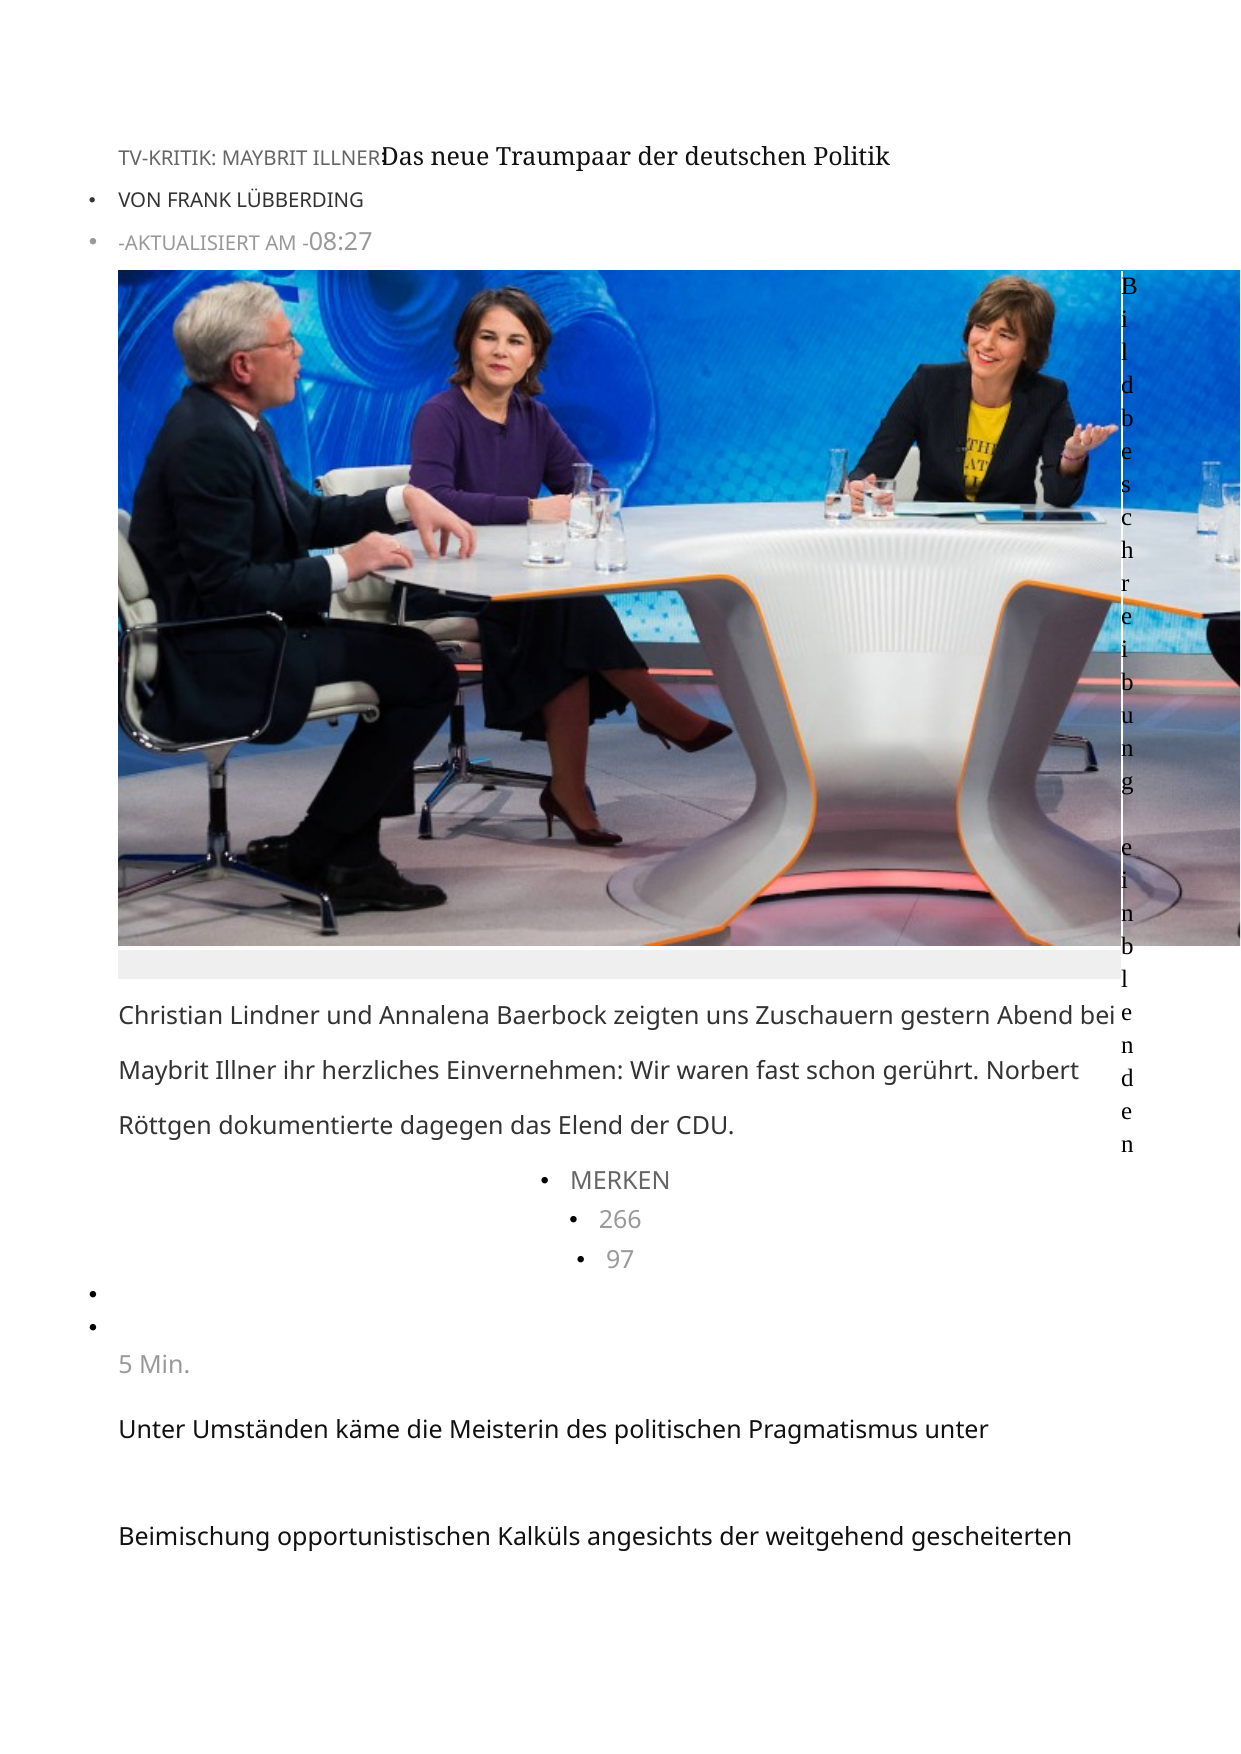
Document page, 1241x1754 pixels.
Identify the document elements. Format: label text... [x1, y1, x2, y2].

text 5 Min. [118, 1346, 1122, 1381]
text Christian Lindner und Annalena Baerbock zeigten uns Zuschauern gestern Abend bei Maybrit Illner ihr herzliches Einvernehmen: Wir waren fast schon gerührt. Norbert Röttgen dokumentierte dagegen das Elend der CDU. [118, 998, 1121, 1142]
picture [1108, 270, 1121, 281]
picture [1068, 297, 1074, 305]
picture [1123, 270, 1241, 946]
list 97 [118, 1241, 1122, 1275]
list 266 [118, 1202, 1122, 1236]
text Unter Umständen käme die Meisterin des politischen Pragmatismus unter Beimischung opportunistischen Kalküls angesichts der weitgehend gescheiterten [118, 1412, 1122, 1552]
picture [1125, 416, 1130, 425]
picture [1126, 286, 1134, 293]
list MERKEN [118, 1163, 1122, 1197]
list -AKTUALISIERT AM -08:27 [118, 224, 1122, 258]
picture [248, 270, 258, 275]
picture [118, 270, 1121, 946]
picture [1125, 680, 1130, 689]
subtitle TV-KRITIK: MAYBRIT ILLNERDas neue Traumpaar der deutschen Politik [118, 139, 1122, 173]
list VON FRANK LÜBBERDING [118, 186, 1122, 213]
